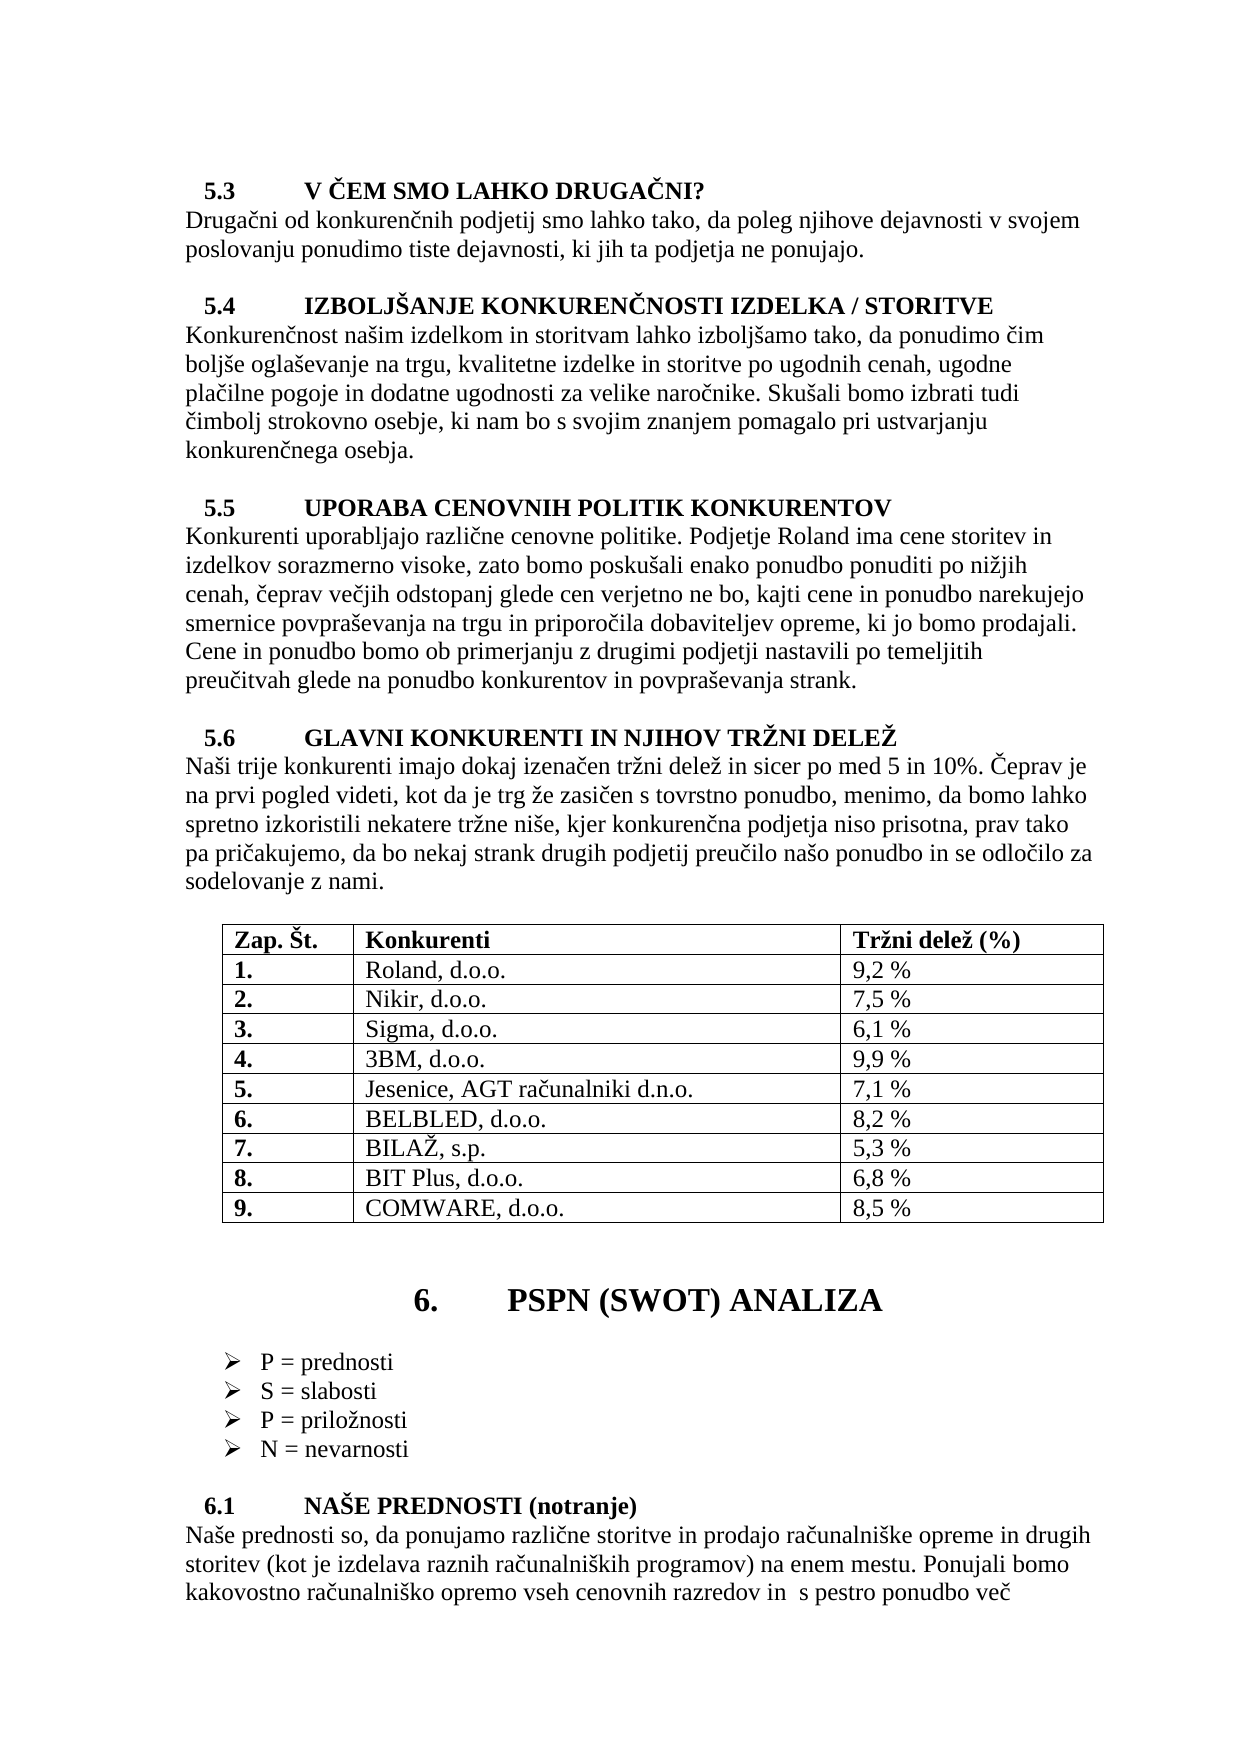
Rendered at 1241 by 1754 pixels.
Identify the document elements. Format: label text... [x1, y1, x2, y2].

table_cell Jesenice, AGT računalniki d.n.o. [354, 1074, 840, 1103]
text Drugačni od konkurenčnih podjetij smo lahko tako, da poleg njihove dejavnosti v svojem poslovanju ponudimo tiste dejavnosti, ki jih ta podjetja ne ponujajo. [185, 205, 1093, 263]
table_cell 8. [223, 1163, 353, 1192]
table_cell 9,9 % [841, 1044, 1103, 1073]
table_cell 8,5 % [841, 1193, 1103, 1222]
table_header Zap. Št. [223, 925, 353, 954]
list NAŠE PREDNOSTI (notranje) [204, 1491, 1093, 1520]
table_cell Sigma, d.o.o. [354, 1014, 840, 1043]
table_cell Nikir, d.o.o. [354, 985, 840, 1013]
list IZBOLJŠANJE KONKURENČNOSTI IZDELKA / STORITVE [204, 291, 1093, 320]
table_cell 5,3 % [841, 1134, 1103, 1162]
table_cell BELBLED, d.o.o. [354, 1104, 840, 1132]
table_cell 9,2 % [841, 955, 1103, 983]
table_cell 9. [223, 1193, 353, 1222]
list PSPN (SWOT) ANALIZA [204, 1280, 1093, 1319]
table_cell 7,5 % [841, 985, 1103, 1013]
table_cell 6,8 % [841, 1163, 1103, 1192]
table_cell 7,1 % [841, 1074, 1103, 1103]
table_header Konkurenti [354, 925, 840, 954]
list UPORABA CENOVNIH POLITIK KONKURENTOV [204, 493, 1093, 521]
table_cell BIT Plus, d.o.o. [354, 1163, 840, 1192]
text Konkurenčnost našim izdelkom in storitvam lahko izboljšamo tako, da ponudimo čim boljše oglaševanje na trgu, kvalitetne izdelke in storitve po ugodnih cenah, ugodne plačilne pogoje in dodatne ugodnosti za velike naročnike. Skušali bomo izbrati tudi čimbolj strokovno osebje, ki nam bo s svojim znanjem pomagalo pri ustvarjanju konkurenčnega osebja. [185, 320, 1093, 464]
list P = priložnosti [223, 1405, 1093, 1434]
table_header Tržni delež (%) [841, 925, 1103, 954]
table_cell 3. [223, 1014, 353, 1043]
list P = prednosti [223, 1347, 1093, 1376]
table_cell 6. [223, 1104, 353, 1132]
table_cell 8,2 % [841, 1104, 1103, 1132]
table_cell 1. [223, 955, 353, 983]
table_cell 5. [223, 1074, 353, 1103]
table_cell 7. [223, 1134, 353, 1162]
table_cell 3BM, d.o.o. [354, 1044, 840, 1073]
list V ČEM SMO LAHKO DRUGAČNI? [204, 176, 1093, 205]
table_cell 6,1 % [841, 1014, 1103, 1043]
table_cell Roland, d.o.o. [354, 955, 840, 983]
table_cell BILAŽ, s.p. [354, 1134, 840, 1162]
table_cell 4. [223, 1044, 353, 1073]
text Konkurenti uporabljajo različne cenovne politike. Podjetje Roland ima cene storitev in izdelkov sorazmerno visoke, zato bomo poskušali enako ponudbo ponuditi po nižjih cenah, čeprav večjih odstopanj glede cen verjetno ne bo, kajti cene in ponudbo narekujejo smernice povpraševanja na trgu in priporočila dobaviteljev opreme, ki jo bomo prodajali. Cene in ponudbo bomo ob primerjanju z drugimi podjetji nastavili po temeljitih preučitvah glede na ponudbo konkurentov in povpraševanja strank. [185, 521, 1093, 694]
table_cell 2. [223, 985, 353, 1013]
list GLAVNI KONKURENTI IN NJIHOV TRŽNI DELEŽ [204, 723, 1093, 751]
list N = nevarnosti [223, 1434, 1093, 1462]
list S = slabosti [223, 1376, 1093, 1405]
table_cell COMWARE, d.o.o. [354, 1193, 840, 1222]
text Naši trije konkurenti imajo dokaj izenačen tržni delež in sicer po med 5 in 10%. Čeprav je na prvi pogled videti, kot da je trg že zasičen s tovrstno ponudbo, menimo, da bomo lahko spretno izkoristili nekatere tržne niše, kjer konkurenčna podjetja niso prisotna, prav tako pa pričakujemo, da bo nekaj strank drugih podjetij preučilo našo ponudbo in se odločilo za sodelovanje z nami. [185, 751, 1093, 895]
text Naše prednosti so, da ponujamo različne storitve in prodajo računalniške opreme in drugih storitev (kot je izdelava raznih računalniških programov) na enem mestu. Ponujali bomo kakovostno računalniško opremo vseh cenovnih razredov in s pestro ponudbo več [185, 1520, 1093, 1606]
